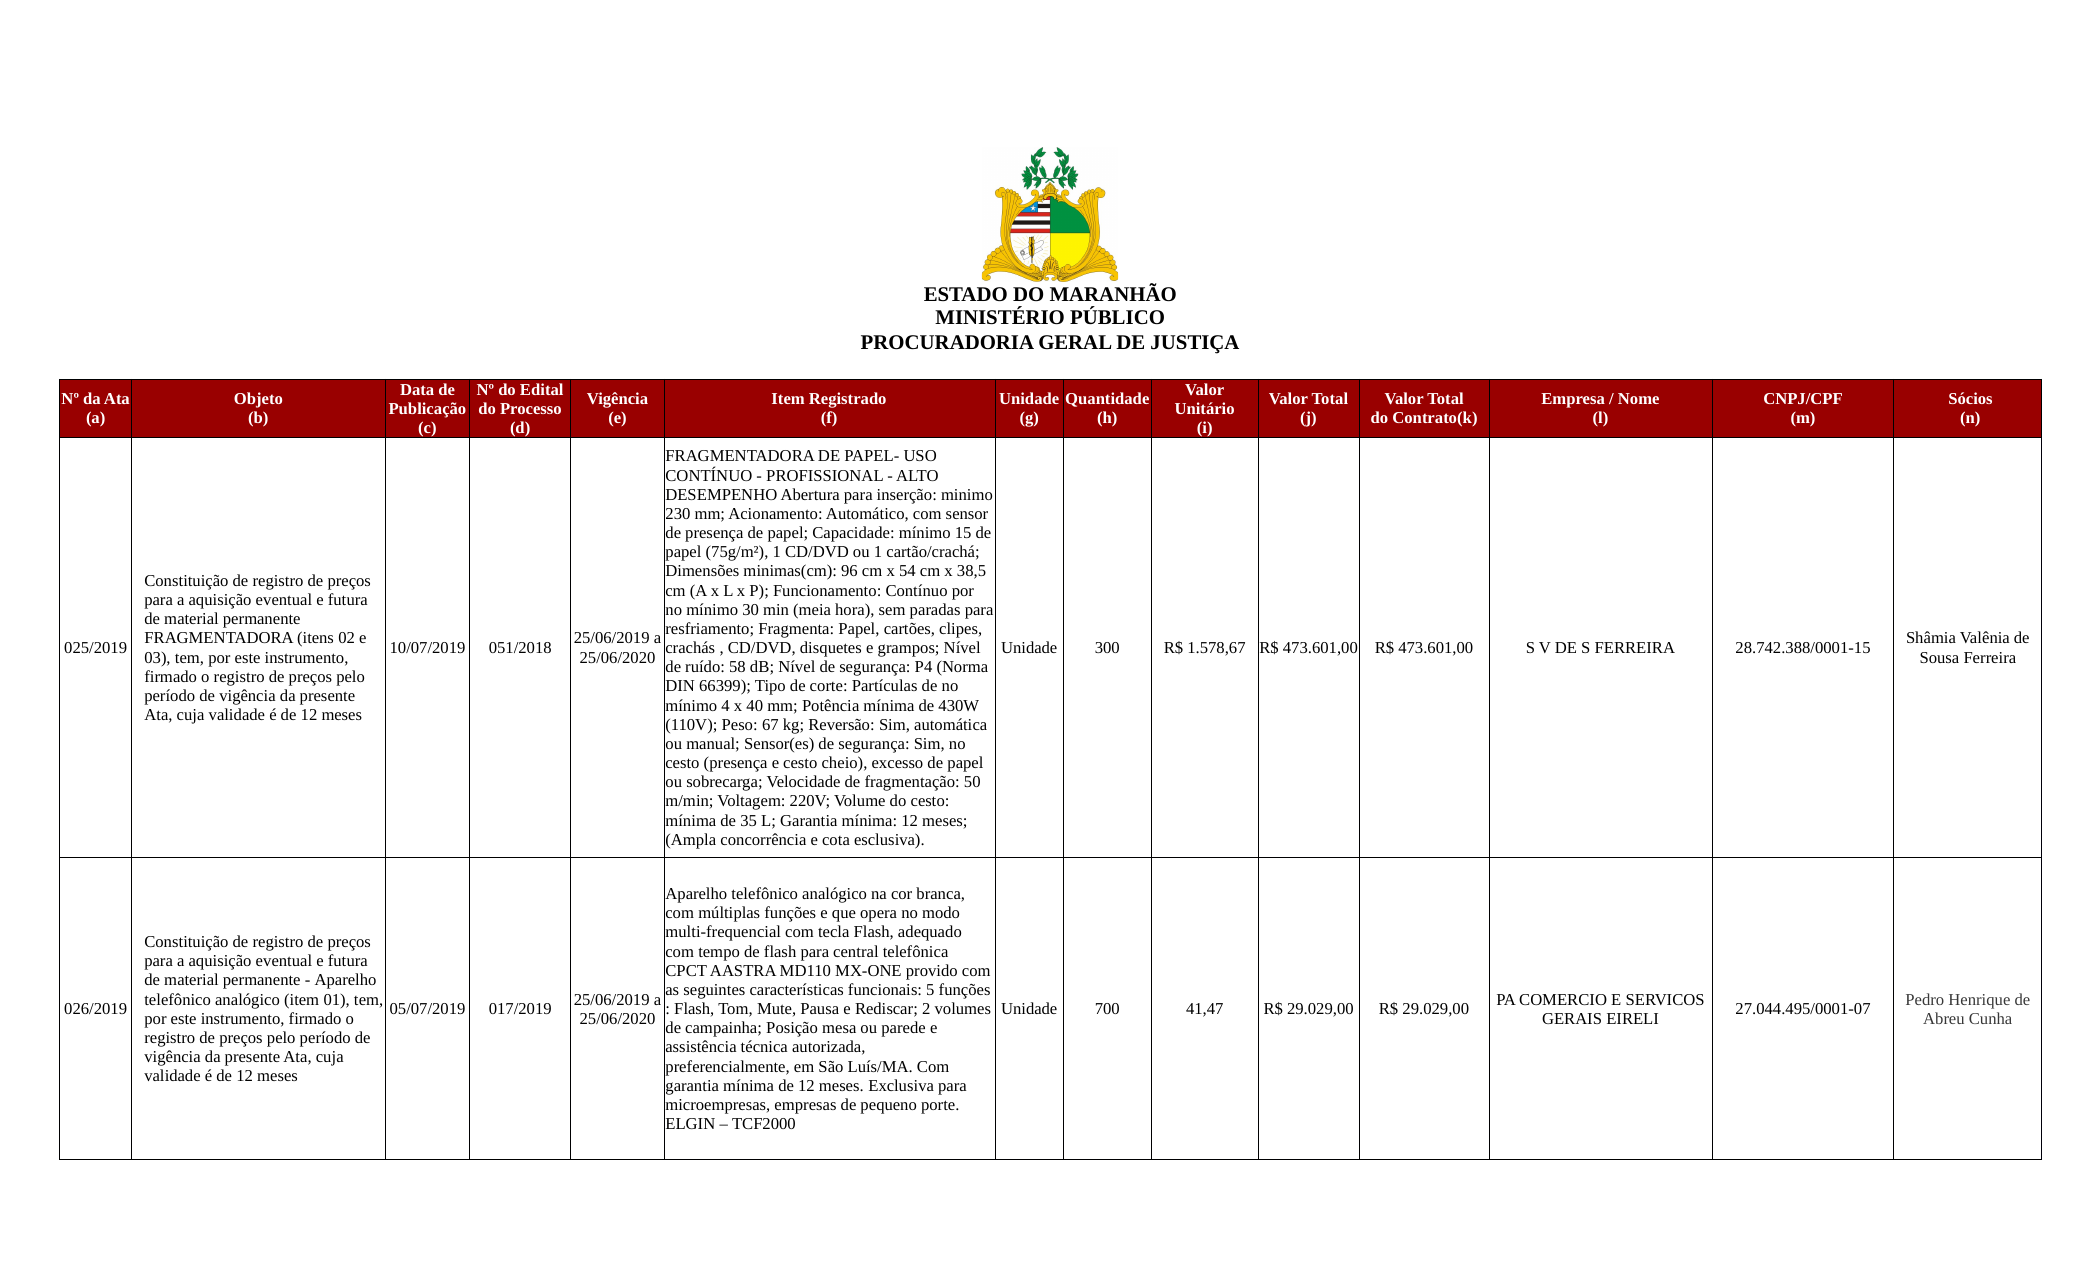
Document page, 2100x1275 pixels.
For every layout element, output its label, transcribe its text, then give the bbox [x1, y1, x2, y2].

table_cell 051/2018 [470, 438, 570, 857]
table_cell 026/2019 [60, 858, 131, 1159]
table_header Valor Total do Contrato(k) [1360, 380, 1489, 437]
table_cell Unidade [996, 858, 1063, 1159]
table_cell 10/07/2019 [386, 438, 469, 857]
table_header Quantidade (h) [1064, 380, 1151, 437]
table_header Empresa / Nome (l) [1490, 380, 1712, 437]
picture [981, 147, 1119, 282]
table_cell 05/07/2019 [386, 858, 469, 1159]
table_cell PA COMERCIO E SERVICOS GERAIS EIRELI [1490, 858, 1712, 1159]
table_header Item Registrado (f) [665, 380, 995, 437]
table_header Valor Total (j) [1259, 380, 1359, 437]
table_cell 27.044.495/0001-07 [1713, 858, 1893, 1159]
table_header CNPJ/CPF (m) [1713, 380, 1893, 437]
table_cell 025/2019 [60, 438, 131, 857]
table_cell R$ 29.029,00 [1360, 858, 1489, 1159]
table_cell Unidade [996, 438, 1063, 857]
table_cell R$ 473.601,00 [1360, 438, 1489, 857]
table_cell S V DE S FERREIRA [1490, 438, 1712, 857]
table_header Vigência (e) [571, 380, 664, 437]
table_cell FRAGMENTADORA DE PAPEL- USO CONTÍNUO - PROFISSIONAL - ALTO DESEMPENHO Abertura para inserção: minimo 230 mm; Acionamento: Automático, com sensor de presença de papel; Capacidade: mínimo 15 de papel (75g/m²), 1 CD/DVD ou 1 cartão/crachá; Dimensões minimas(cm): 96 cm x 54 cm x 38,5 cm (A x L x P); Funcionamento: Contínuo por no mínimo 30 min (meia hora), sem paradas para resfriamento; Fragmenta: Papel, cartões, clipes, crachás , CD/DVD, disquetes e grampos; Nível de ruído: 58 dB; Nível de segurança: P4 (Norma DIN 66399); Tipo de corte: Partículas de no mínimo 4 x 40 mm; Potência mínima de 430W (110V); Peso: 67 kg; Reversão: Sim, automática ou manual; Sensor(es) de segurança: Sim, no cesto (presença e cesto cheio), excesso de papel ou sobrecarga; Velocidade de fragmentação: 50 m/min; Voltagem: 220V; Volume do cesto: mínima de 35 L; Garantia mínima: 12 meses; (Ampla concorrência e cota esclusiva). [665, 438, 995, 857]
table_cell R$ 473.601,00 [1259, 438, 1359, 857]
table_cell 300 [1064, 438, 1151, 857]
table_cell 41,47 [1152, 858, 1258, 1159]
table_cell Constituição de registro de preços para a aquisição eventual e futura de material permanente FRAGMENTADORA (itens 02 e 03), tem, por este instrumento, firmado o registro de preços pelo período de vigência da presente Ata, cuja validade é de 12 meses [132, 438, 385, 857]
table_header Nº da Ata (a) [60, 380, 131, 437]
table_header Unidade (g) [996, 380, 1063, 437]
table_header Data de Publicação (c) [386, 380, 469, 437]
table_cell Constituição de registro de preços para a aquisição eventual e futura de material permanente - Aparelho telefônico analógico (item 01), tem, por este instrumento, firmado o registro de preços pelo período de vigência da presente Ata, cuja validade é de 12 meses [132, 858, 385, 1159]
table_cell 25/06/2019 a 25/06/2020 [571, 438, 664, 857]
table_cell 28.742.388/0001-15 [1713, 438, 1893, 857]
table_header Nº do Edital do Processo (d) [470, 380, 570, 437]
table_header Objeto (b) [132, 380, 385, 437]
table_header Sócios (n) [1894, 380, 2041, 437]
table_cell 700 [1064, 858, 1151, 1159]
table_header Valor Unitário (i) [1152, 380, 1258, 437]
table_cell R$ 1.578,67 [1152, 438, 1258, 857]
table_cell Aparelho telefônico analógico na cor branca, com múltiplas funções e que opera no modo multi-frequencial com tecla Flash, adequado com tempo de flash para central telefônica CPCT AASTRA MD110 MX-ONE provido com as seguintes características funcionais: 5 funções : Flash, Tom, Mute, Pausa e Rediscar; 2 volumes de campainha; Posição mesa ou parede e assistência técnica autorizada, preferencialmente, em São Luís/MA. Com garantia mínima de 12 meses. Exclusiva para microempresas, empresas de pequeno porte. ELGIN – TCF2000 [665, 858, 995, 1159]
table_cell Pedro Henrique de Abreu Cunha [1894, 858, 2041, 1159]
table_cell 017/2019 [470, 858, 570, 1159]
table_cell Shâmia Valênia de Sousa Ferreira [1894, 438, 2041, 857]
table_cell R$ 29.029,00 [1259, 858, 1359, 1159]
table_cell 25/06/2019 a 25/06/2020 [571, 858, 664, 1159]
